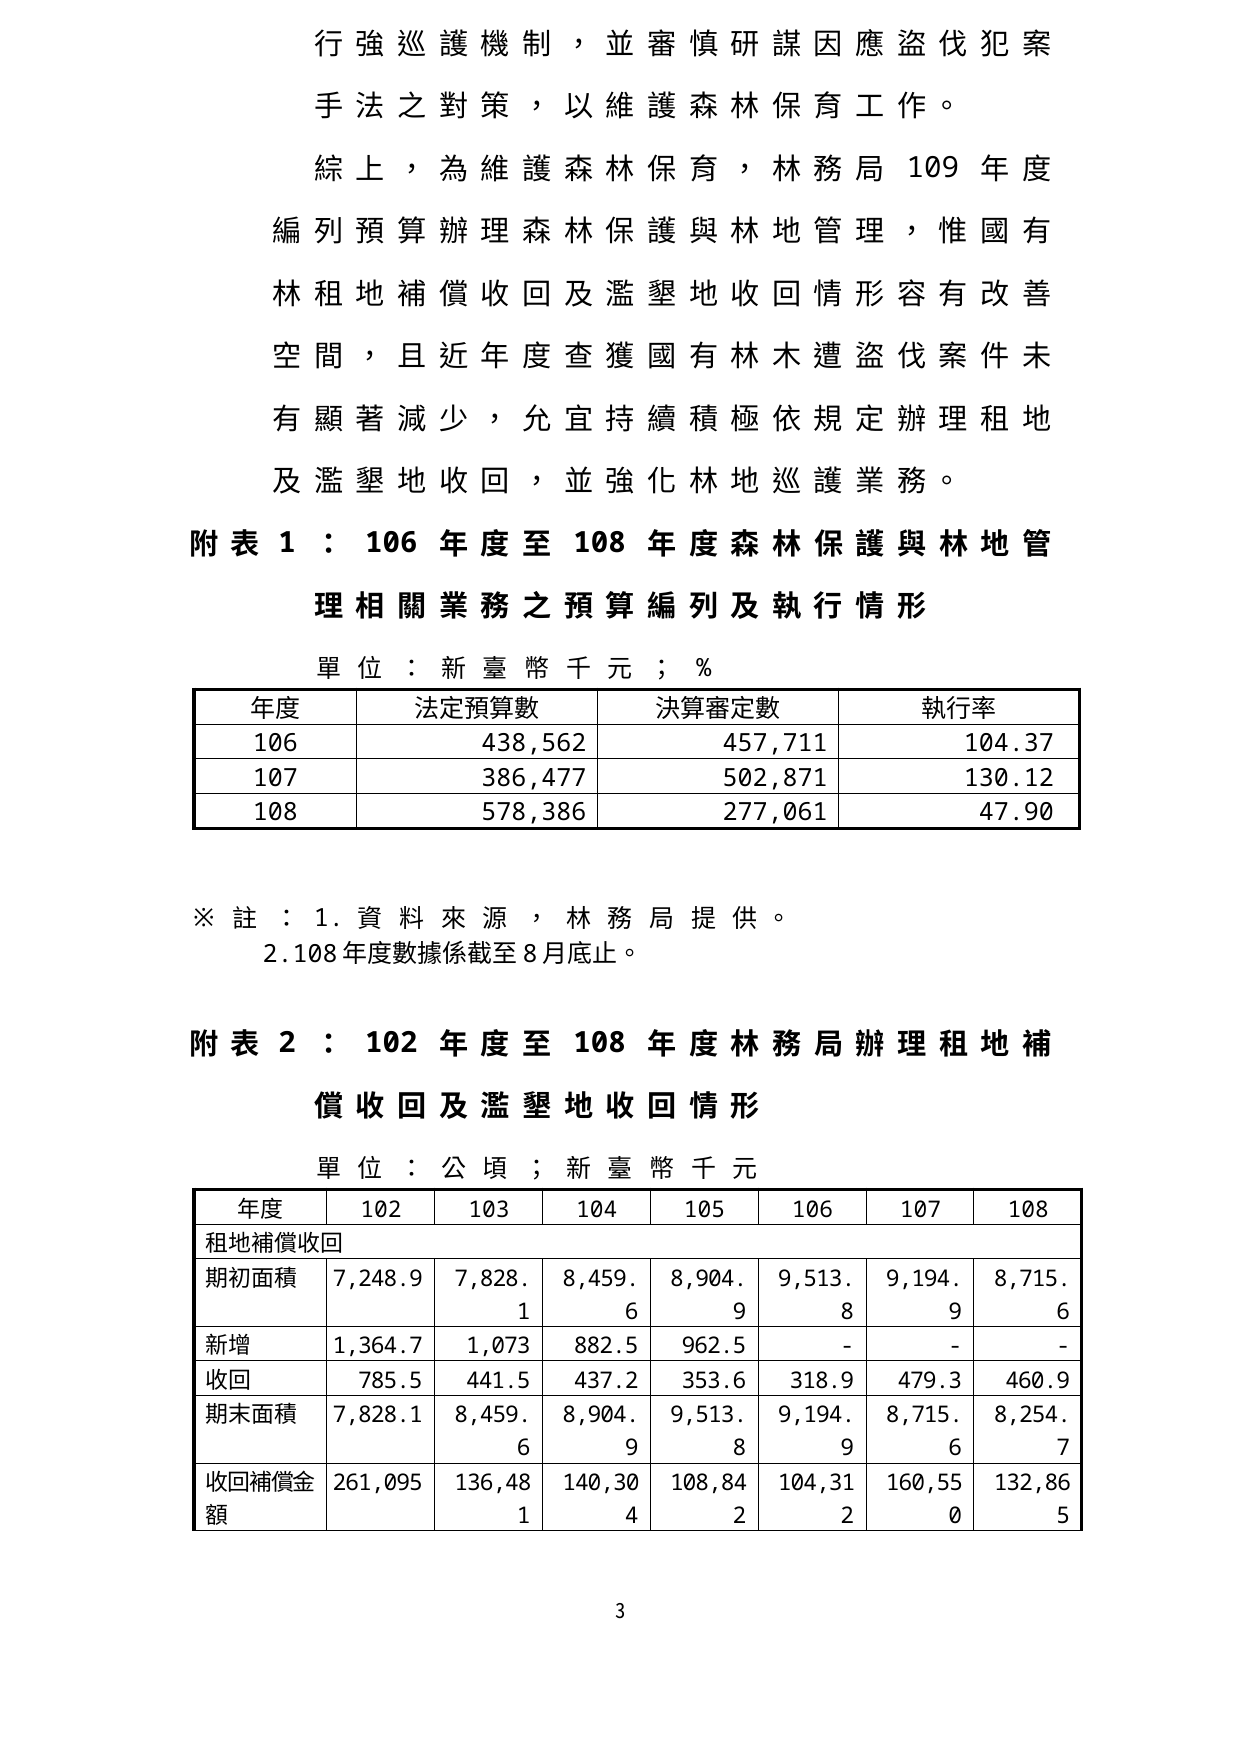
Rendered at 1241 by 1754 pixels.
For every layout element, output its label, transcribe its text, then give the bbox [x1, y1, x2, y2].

table_cell 收回 [196, 1361, 326, 1395]
table_header 103 [435, 1191, 542, 1224]
table_cell 7,828.1 [327, 1396, 434, 1462]
table_cell 136,481 [435, 1464, 542, 1530]
table_cell 277,061 [598, 794, 838, 827]
table_header 決算審定數 [598, 691, 838, 724]
table_cell - [974, 1327, 1080, 1360]
table_cell 8,459.6 [435, 1396, 542, 1462]
table_cell 353.6 [651, 1361, 758, 1395]
table_cell 438,562 [357, 725, 597, 758]
table_cell 108 [196, 794, 356, 827]
table_cell 460.9 [974, 1361, 1080, 1395]
table_cell 479.3 [867, 1361, 973, 1395]
table_cell 期末面積 [196, 1396, 326, 1462]
table_cell 107 [196, 759, 356, 793]
table_cell 8,254.7 [974, 1396, 1080, 1462]
text ※註：1.資料來源，林務局提供。 [183, 875, 1058, 937]
table_cell 578,386 [357, 794, 597, 827]
table_cell 47.90 [839, 794, 1078, 827]
text 行強巡護機制，並審慎研謀因應盜伐犯案手法之對策，以維護森林保育工作。 [271, 0, 1058, 125]
table_cell 318.9 [759, 1361, 866, 1395]
table_cell 9,194.9 [867, 1259, 973, 1326]
text 附表2：102年度至108年度林務局辦理租地補償收回及濫墾地收回情形 單位：公頃；新臺幣千元 [183, 1000, 1058, 1187]
table_cell 租地補償收回 [196, 1225, 1080, 1258]
table_cell 106 [196, 725, 356, 758]
table_cell 104,312 [759, 1464, 866, 1530]
table_cell 期初面積 [196, 1259, 326, 1326]
table_cell 882.5 [543, 1327, 650, 1360]
table_cell 9,194.9 [759, 1396, 866, 1462]
table_cell 9,513.8 [759, 1259, 866, 1326]
table_cell 8,904.9 [651, 1259, 758, 1326]
text 附表1：106年度至108年度森林保護與林地管理相關業務之預算編列及執行情形 單位：新臺幣千元；% [183, 500, 1058, 687]
table_cell 108,842 [651, 1464, 758, 1530]
table_cell 7,248.9 [327, 1259, 434, 1326]
table_header 法定預算數 [357, 691, 597, 724]
table_cell 962.5 [651, 1327, 758, 1360]
table_cell 新增 [196, 1327, 326, 1360]
table_cell 261,095 [327, 1464, 434, 1530]
table_cell 7,828.1 [435, 1259, 542, 1326]
table_cell 502,871 [598, 759, 838, 793]
table_header 105 [651, 1191, 758, 1224]
table_cell 9,513.8 [651, 1396, 758, 1462]
table_cell 8,715.6 [867, 1396, 973, 1462]
table_cell 104.37 [839, 725, 1078, 758]
table_header 107 [867, 1191, 973, 1224]
text 2.108年度數據係截至8月底止。 [262, 937, 1058, 969]
table_cell 140,304 [543, 1464, 650, 1530]
table_cell - [759, 1327, 866, 1360]
table_header 102 [327, 1191, 434, 1224]
table_cell 132,865 [974, 1464, 1080, 1530]
table_cell 8,715.6 [974, 1259, 1080, 1326]
table_cell 457,711 [598, 725, 838, 758]
table_cell 130.12 [839, 759, 1078, 793]
table_cell 437.2 [543, 1361, 650, 1395]
table_cell 8,459.6 [543, 1259, 650, 1326]
table_header 106 [759, 1191, 866, 1224]
table_cell 收回補償金額 [196, 1464, 326, 1530]
text 綜上，為維護森林保育，林務局109年度編列預算辦理森林保護與林地管理，惟國有林租地補償收回及濫墾地收回情形容有改善空間，且近年度查獲國有林木遭盜伐案件未有顯著減少，允宜持續積極依規定辦理租地及濫墾地收回，並強化林地巡護業務。 [242, 125, 1058, 500]
table_cell 386,477 [357, 759, 597, 793]
table_header 104 [543, 1191, 650, 1224]
table_cell 160,550 [867, 1464, 973, 1530]
table_header 年度 [196, 691, 356, 724]
table_cell - [867, 1327, 973, 1360]
table_cell 1,364.7 [327, 1327, 434, 1360]
table_header 執行率 [839, 691, 1078, 724]
table_cell 441.5 [435, 1361, 542, 1395]
table_cell 8,904.9 [543, 1396, 650, 1462]
table_header 108 [974, 1191, 1080, 1224]
table_cell 1,073 [435, 1327, 542, 1360]
table_cell 785.5 [327, 1361, 434, 1395]
table_header 年度 [196, 1191, 326, 1224]
